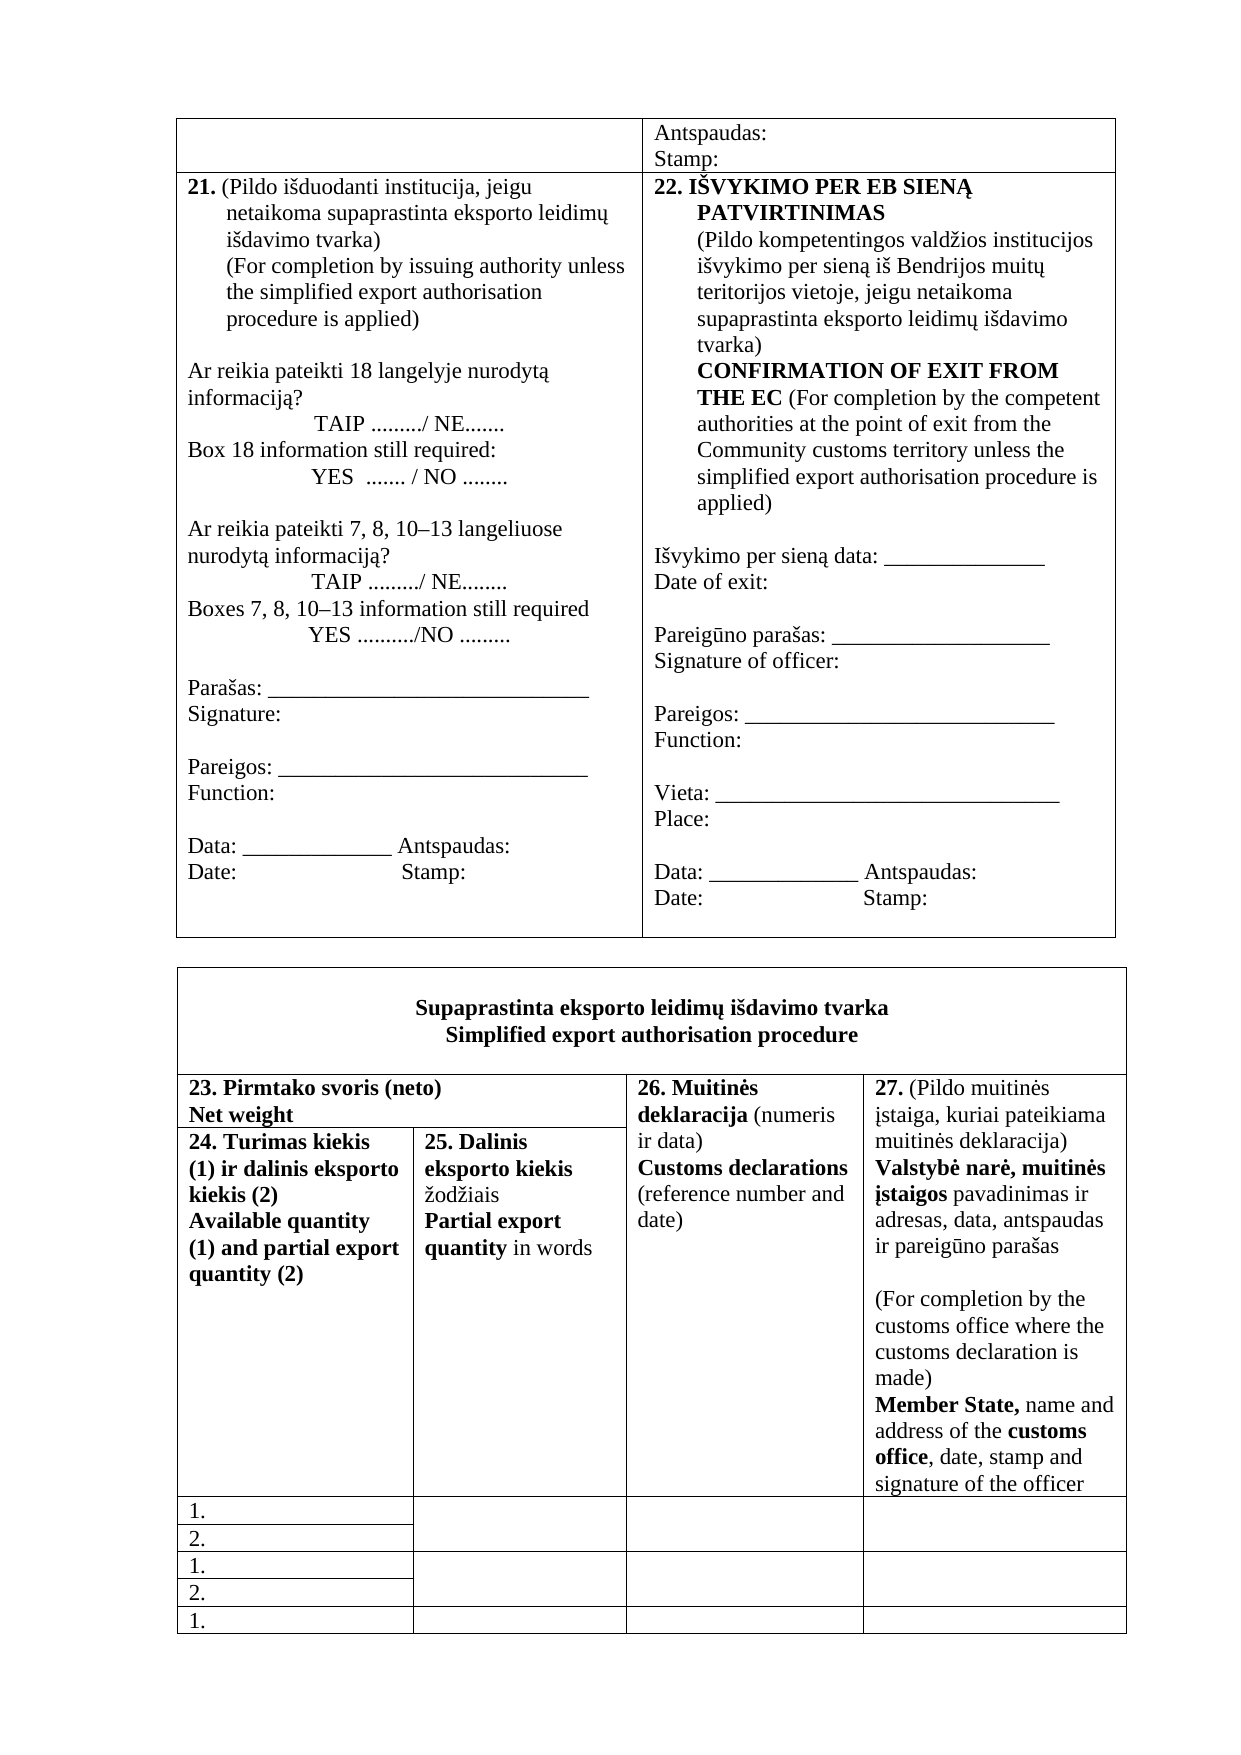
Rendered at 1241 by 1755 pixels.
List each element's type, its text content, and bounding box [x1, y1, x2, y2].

table_cell 1. [178, 1552, 413, 1578]
table_cell [627, 1607, 863, 1633]
table_cell 2. [178, 1579, 413, 1606]
table_cell Antspaudas: Stamp: [643, 119, 1115, 172]
table_cell 23. Pirmtako svoris (neto) Net weight [178, 1075, 626, 1127]
table_cell 25. Dalinis eksporto kiekis žodžiais Partial export quantity in words [414, 1128, 626, 1496]
table_cell [864, 1552, 1126, 1606]
table_cell 24. Turimas kiekis (1) ir dalinis eksporto kiekis (2) Available quantity (1) and partial export quantity (2) [178, 1128, 413, 1496]
table_cell [414, 1497, 626, 1551]
table_cell 22. IŠVYKIMO PER EB SIENĄ PATVIRTINIMAS (Pildo kompetentingos valdžios institucijos išvykimo per sieną iš Bendrijos muitų teritorijos vietoje, jeigu netaikoma supaprastinta eksporto leidimų išdavimo tvarka) CONFIRMATION OF EXIT FROM THE EC (For completion by the competent authorities at the point of exit from the Community customs territory unless the simplified export authorisation procedure is applied) Išvykimo per sieną data: ______________ Date of exit: Pareigūno parašas: ___________________ Signature of officer: Pareigos: ___________________________ Function: Vieta: ______________________________ Place: Data: _____________ Antspaudas: Date: Stamp: [643, 173, 1115, 937]
table_cell 27. (Pildo muitinės įstaiga, kuriai pateikiama muitinės deklaracija) Valstybė narė, muitinės įstaigos pavadinimas ir adresas, data, antspaudas ir pareigūno parašas (For completion by the customs office where the customs declaration is made) Member State, name and address of the customs office, date, stamp and signature of the officer [864, 1075, 1126, 1496]
table_cell 21. (Pildo išduodanti institucija, jeigu netaikoma supaprastinta eksporto leidimų išdavimo tvarka) (For completion by issuing authority unless the simplified export authorisation procedure is applied) Ar reikia pateikti 18 langelyje nurodytą informaciją? TAIP ........./ NE....... Box 18 information still required: YES ....... / NO ........ Ar reikia pateikti 7, 8, 10–13 langeliuose nurodytą informaciją? TAIP ........./ NE........ Boxes 7, 8, 10–13 information still required YES ........../NO ......... Parašas: ____________________________ Signature: Pareigos: ___________________________ Function: Data: _____________ Antspaudas: Date: Stamp: [177, 173, 642, 937]
table_cell 1. [178, 1497, 413, 1523]
table_cell [864, 1607, 1126, 1633]
table_cell [414, 1552, 626, 1606]
table_cell [414, 1607, 626, 1633]
table_cell 1. [178, 1607, 413, 1633]
table_cell [177, 119, 642, 172]
table_cell [627, 1552, 863, 1606]
table_cell [627, 1497, 863, 1551]
table_cell 26. Muitinės deklaracija (numeris ir data) Customs declarations (reference number and date) [627, 1075, 863, 1496]
table_header Supaprastinta eksporto leidimų išdavimo tvarka Simplified export authorisation procedure [178, 968, 1126, 1073]
table_cell [864, 1497, 1126, 1551]
table_cell 2. [178, 1525, 413, 1551]
